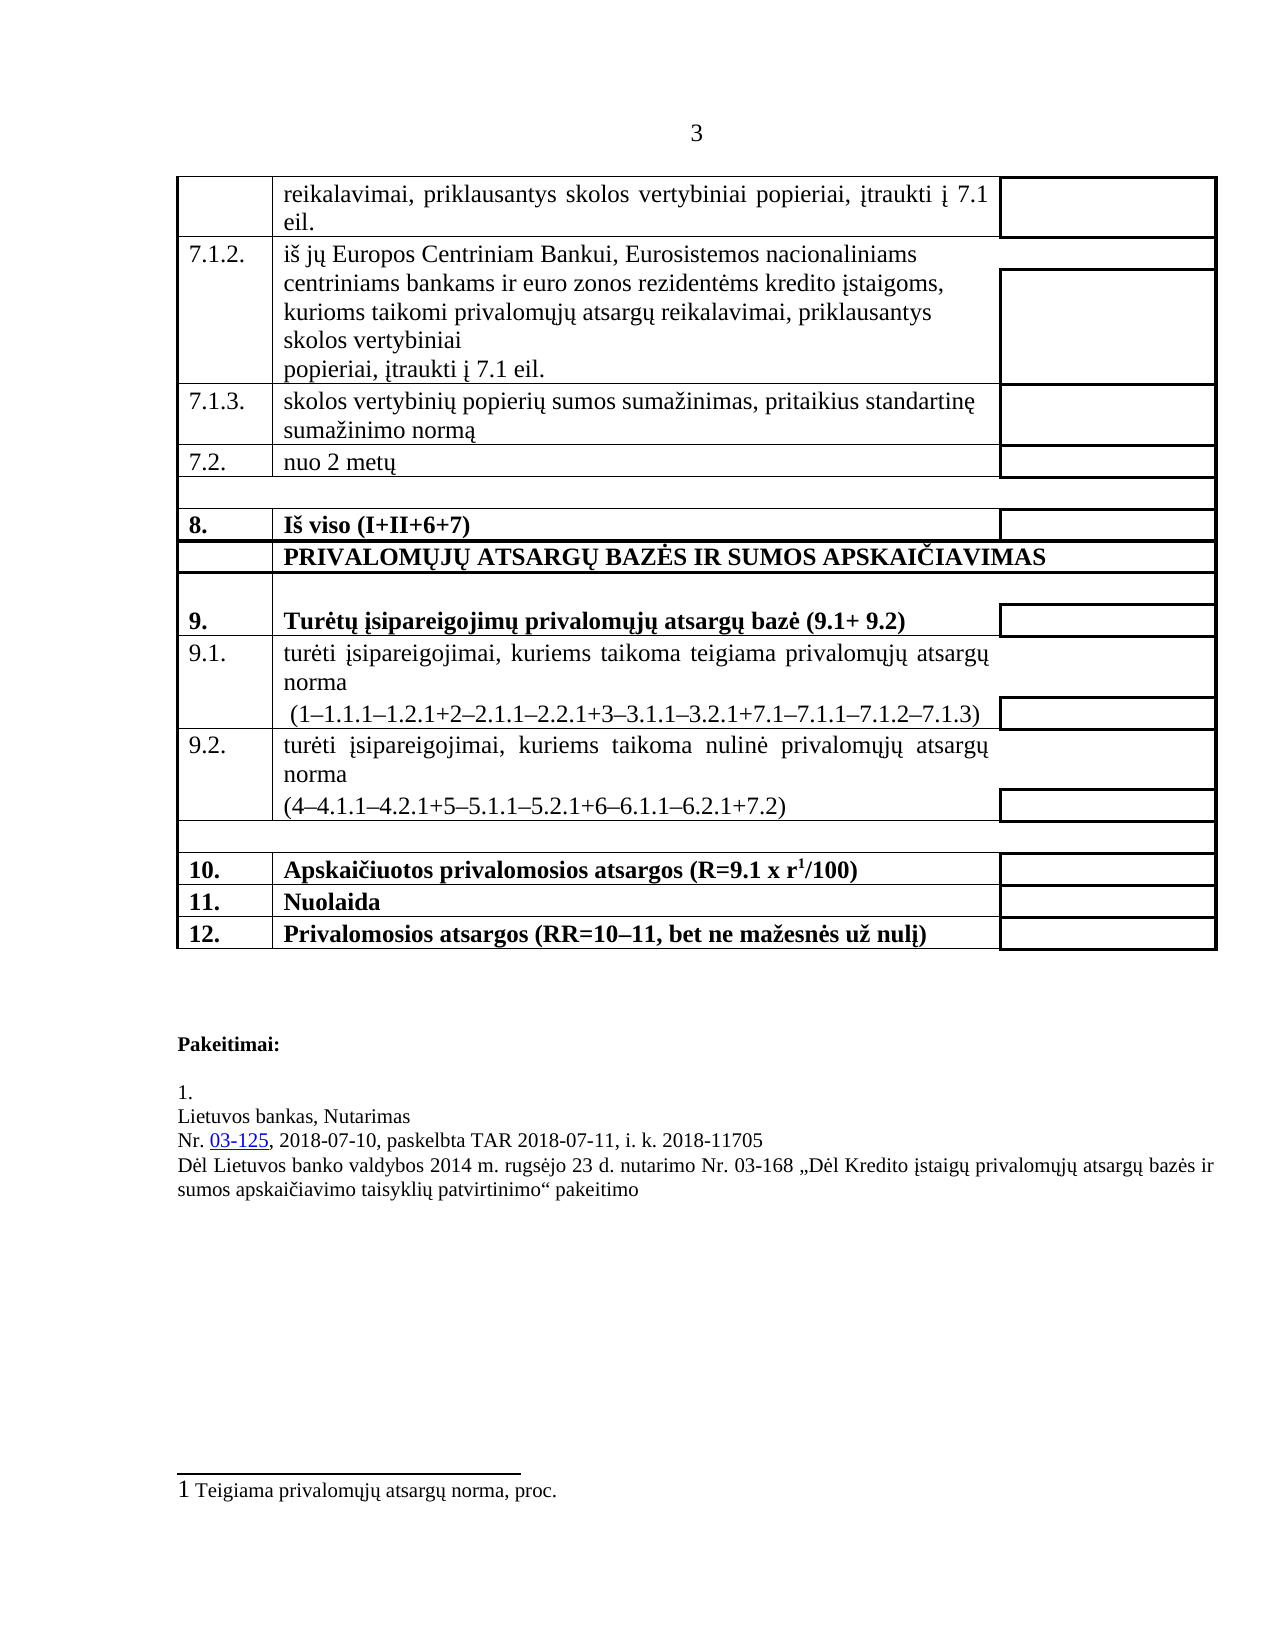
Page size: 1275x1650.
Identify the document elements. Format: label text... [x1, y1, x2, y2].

table_cell Nuolaida [273, 885, 999, 916]
table_cell [179, 268, 272, 383]
table_cell [179, 788, 272, 820]
table_cell skolos vertybinių popierių sumos sumažinimas, pritaikius standartinę sumažinimo normą [273, 384, 999, 444]
table_cell 9. [179, 603, 272, 635]
table_cell (1–1.1.1–1.2.1+2–2.1.1–2.2.1+3–3.1.1–3.2.1+7.1–7.1.1–7.1.2–7.1.3) [273, 696, 999, 727]
table_cell PRIVALOMŲJŲ ATSARGŲ BAZĖS IR SUMOS APSKAIČIAVIMAS [273, 543, 1214, 571]
table_cell 7.2. [179, 445, 272, 476]
table_cell [1002, 511, 1214, 539]
table_cell [1002, 606, 1214, 635]
table_cell [1001, 574, 1214, 603]
table_cell 7.1.3. [179, 384, 272, 444]
table_cell 9.1. [179, 636, 272, 696]
table_cell [1001, 479, 1214, 507]
table_cell turėti įsipareigojimai, kuriems taikoma nulinė privalomųjų atsargų norma [273, 729, 1001, 788]
table_cell [1001, 239, 1214, 268]
table_cell iš jų Europos Centriniam Bankui, Eurosistemos nacionaliniams centriniams bankams ir euro zonos rezidentėms kredito įstaigoms, kurioms taikomi privalomųjų atsargų reikalavimai, priklausantys skolos vertybiniai popieriai, įtraukti į 7.1 eil. [273, 237, 1001, 383]
text 1. [177, 1080, 1216, 1104]
table_cell Iš viso (I+II+6+7) [273, 509, 999, 539]
text Lietuvos bankas, Nutarimas [177, 1104, 1216, 1128]
table_cell [1002, 179, 1214, 236]
table_cell turėti įsipareigojimai, kuriems taikoma teigiama privalomųjų atsargų norma [273, 636, 1001, 696]
table_cell [1002, 699, 1214, 727]
table_cell Privalomosios atsargos (RR=10–11, bet ne mažesnės už nulį) [273, 917, 999, 947]
table_cell 11. [179, 885, 272, 916]
table_cell [179, 696, 272, 727]
table_cell [179, 177, 272, 236]
table_cell [1002, 271, 1214, 383]
table_cell 8. [179, 509, 272, 539]
table_cell [272, 477, 1001, 507]
table_cell [273, 574, 1001, 603]
text Nr. 03-125, 2018-07-10, paskelbta TAR 2018-07-11, i. k. 2018-11705 [177, 1128, 1216, 1152]
table_cell [1001, 731, 1214, 788]
text Pakeitimai: [177, 1032, 1216, 1056]
table_cell [1002, 447, 1214, 476]
table_cell 9.2. [179, 729, 272, 788]
text Dėl Lietuvos banko valdybos 2014 m. rugsėjo 23 d. nutarimo Nr. 03-168 „Dėl Kredito įstaigų privalomųjų atsargų bazės ir sumos apskaičiavimo taisyklių patvirtinimo“ pakeitimo [177, 1152, 1216, 1201]
table_cell [272, 821, 1001, 852]
table_cell [179, 574, 272, 603]
table_cell reikalavimai, priklausantys skolos vertybiniai popieriai, įtraukti į 7.1 eil. [273, 177, 999, 236]
table_cell [179, 543, 272, 571]
table_cell Turėtų įsipareigojimų privalomųjų atsargų bazė (9.1+ 9.2) [273, 603, 999, 635]
table_cell nuo 2 metų [273, 445, 999, 476]
table_cell 10. [179, 853, 272, 884]
table_cell (4–4.1.1–4.2.1+5–5.1.1–5.2.1+6–6.1.1–6.2.1+7.2) [273, 788, 999, 820]
table_cell [1002, 855, 1214, 884]
table_cell [1001, 823, 1214, 852]
table_cell [1002, 386, 1214, 444]
table_cell 12. [179, 917, 272, 947]
table_cell Apskaičiuotos privalomosios atsargos (R=9.1 x r/100) [273, 853, 999, 884]
table_cell [1002, 919, 1214, 947]
table_cell [179, 821, 272, 852]
table_cell [1001, 638, 1214, 696]
table_cell [179, 477, 272, 507]
table_cell 7.1.2. [179, 237, 272, 268]
table_cell [1002, 791, 1214, 820]
table_cell [1002, 887, 1214, 916]
